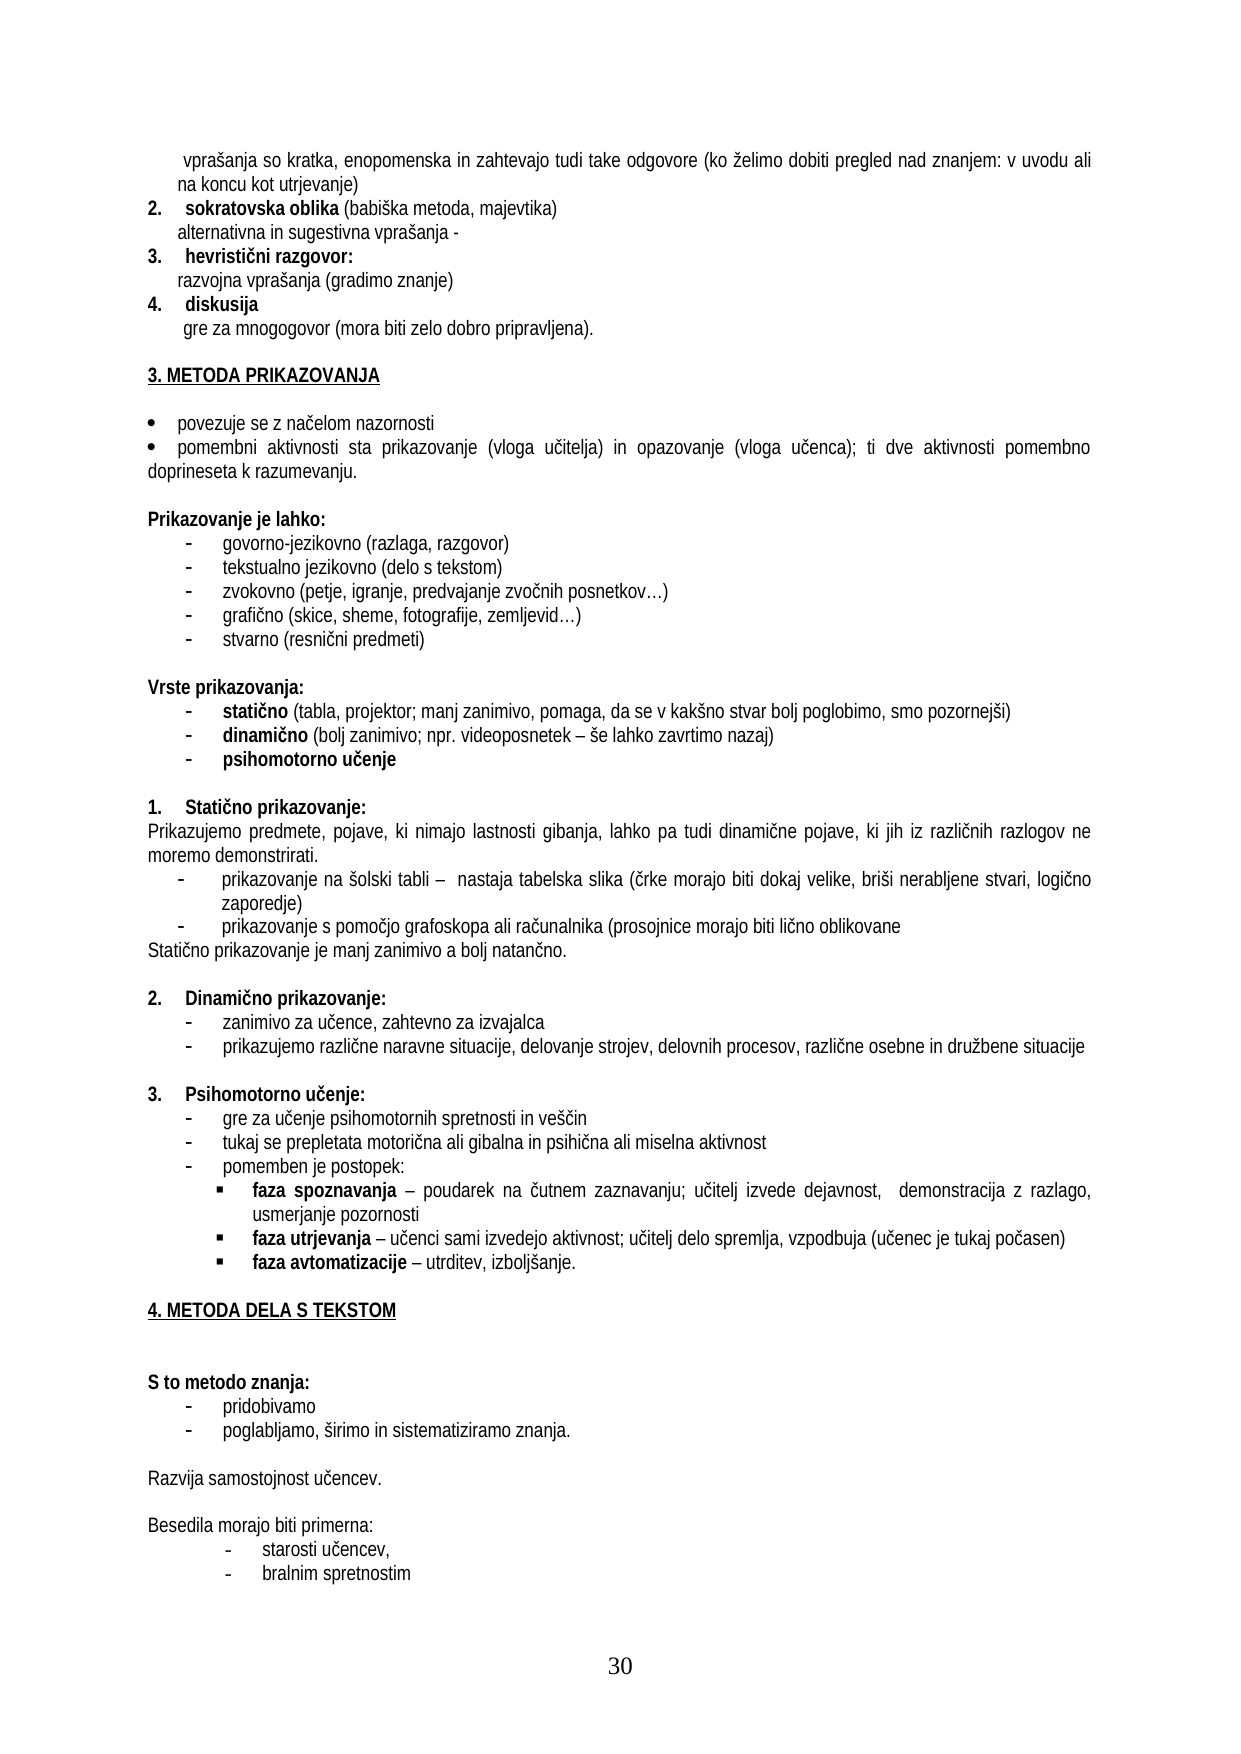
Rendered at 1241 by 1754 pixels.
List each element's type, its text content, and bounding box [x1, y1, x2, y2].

list bralnim spretnostim [224, 1561, 1092, 1585]
text Prikazovanje je lahko: [148, 507, 1092, 531]
list faza avtomatizacije – utrditev, izboljšanje. [215, 1250, 1092, 1274]
list tukaj se prepletata motorična ali gibalna in psihična ali miselna aktivnost [185, 1130, 1092, 1154]
list povezuje se z načelom nazornosti [148, 411, 1092, 435]
text Statično prikazovanje je manj zanimivo a bolj natančno. [148, 938, 1092, 962]
list Psihomotorno učenje: [148, 1082, 1092, 1106]
list pomemben je postopek: [185, 1154, 1092, 1178]
list stvarno (resnični predmeti) [185, 627, 1092, 651]
list sokratovska oblika (babiška metoda, majevtika) [148, 196, 1092, 219]
list tekstualno jezikovno (delo s tekstom) [185, 555, 1092, 579]
list starosti učencev, [224, 1537, 1092, 1561]
list gre za učenje psihomotornih spretnosti in veščin [185, 1106, 1092, 1130]
list faza spoznavanja – poudarek na čutnem zaznavanju; učitelj izvede dejavnost, demonstracija z razlago, usmerjanje pozornosti [215, 1178, 1092, 1226]
list hevristični razgovor: [148, 243, 1092, 267]
text 4. METODA DELA S TEKSTOM [148, 1298, 1092, 1322]
list prikazujemo različne naravne situacije, delovanje strojev, delovnih procesov, različne osebne in družbene situacije [185, 1034, 1092, 1058]
list prikazovanje na šolski tabli – nastaja tabelska slika (črke morajo biti dokaj velike, briši nerabljene stvari, logično zaporedje) [177, 866, 1092, 914]
text alternativna in sugestivna vprašanja - [177, 219, 1092, 243]
list prikazovanje s pomočjo grafoskopa ali računalnika (prosojnice morajo biti lično oblikovane [177, 914, 1092, 938]
list zanimivo za učence, zahtevno za izvajalca [185, 1010, 1092, 1034]
list pomembni aktivnosti sta prikazovanje (vloga učitelja) in opazovanje (vloga učenca); ti dve aktivnosti pomembno doprineseta k razumevanju. [148, 435, 1092, 483]
list govorno-jezikovno (razlaga, razgovor) [185, 531, 1092, 555]
text Prikazujemo predmete, pojave, ki nimajo lastnosti gibanja, lahko pa tudi dinamične pojave, ki jih iz različnih razlogov ne moremo demonstrirati. [148, 818, 1092, 866]
list Statično prikazovanje: [148, 794, 1092, 818]
list zvokovno (petje, igranje, predvajanje zvočnih posnetkov…) [185, 579, 1092, 603]
text Razvija samostojnost učencev. [148, 1465, 1092, 1489]
list Dinamično prikazovanje: [148, 986, 1092, 1010]
text vprašanja so kratka, enopomenska in zahtevajo tudi take odgovore (ko želimo dobiti pregled nad znanjem: v uvodu ali na koncu kot utrjevanje) [177, 148, 1092, 196]
text gre za mnogogovor (mora biti zelo dobro pripravljena). [183, 315, 1092, 339]
list dinamično (bolj zanimivo; npr. videoposnetek – še lahko zavrtimo nazaj) [185, 723, 1092, 747]
list diskusija [148, 291, 1092, 315]
list pridobivamo [185, 1393, 1092, 1417]
list grafično (skice, sheme, fotografije, zemljevid…) [185, 603, 1092, 627]
list psihomotorno učenje [185, 747, 1092, 771]
list poglabljamo, širimo in sistematiziramo znanja. [185, 1417, 1092, 1441]
text S to metodo znanja: [148, 1369, 1092, 1393]
list statično (tabla, projektor; manj zanimivo, pomaga, da se v kakšno stvar bolj poglobimo, smo pozornejši) [185, 699, 1092, 723]
text Vrste prikazovanja: [148, 675, 1092, 699]
text 3. METODA PRIKAZOVANJA [148, 363, 1092, 387]
text Besedila morajo biti primerna: [148, 1513, 1092, 1537]
text razvojna vprašanja (gradimo znanje) [177, 267, 1092, 291]
list faza utrjevanja – učenci sami izvedejo aktivnost; učitelj delo spremlja, vzpodbuja (učenec je tukaj počasen) [215, 1226, 1092, 1250]
